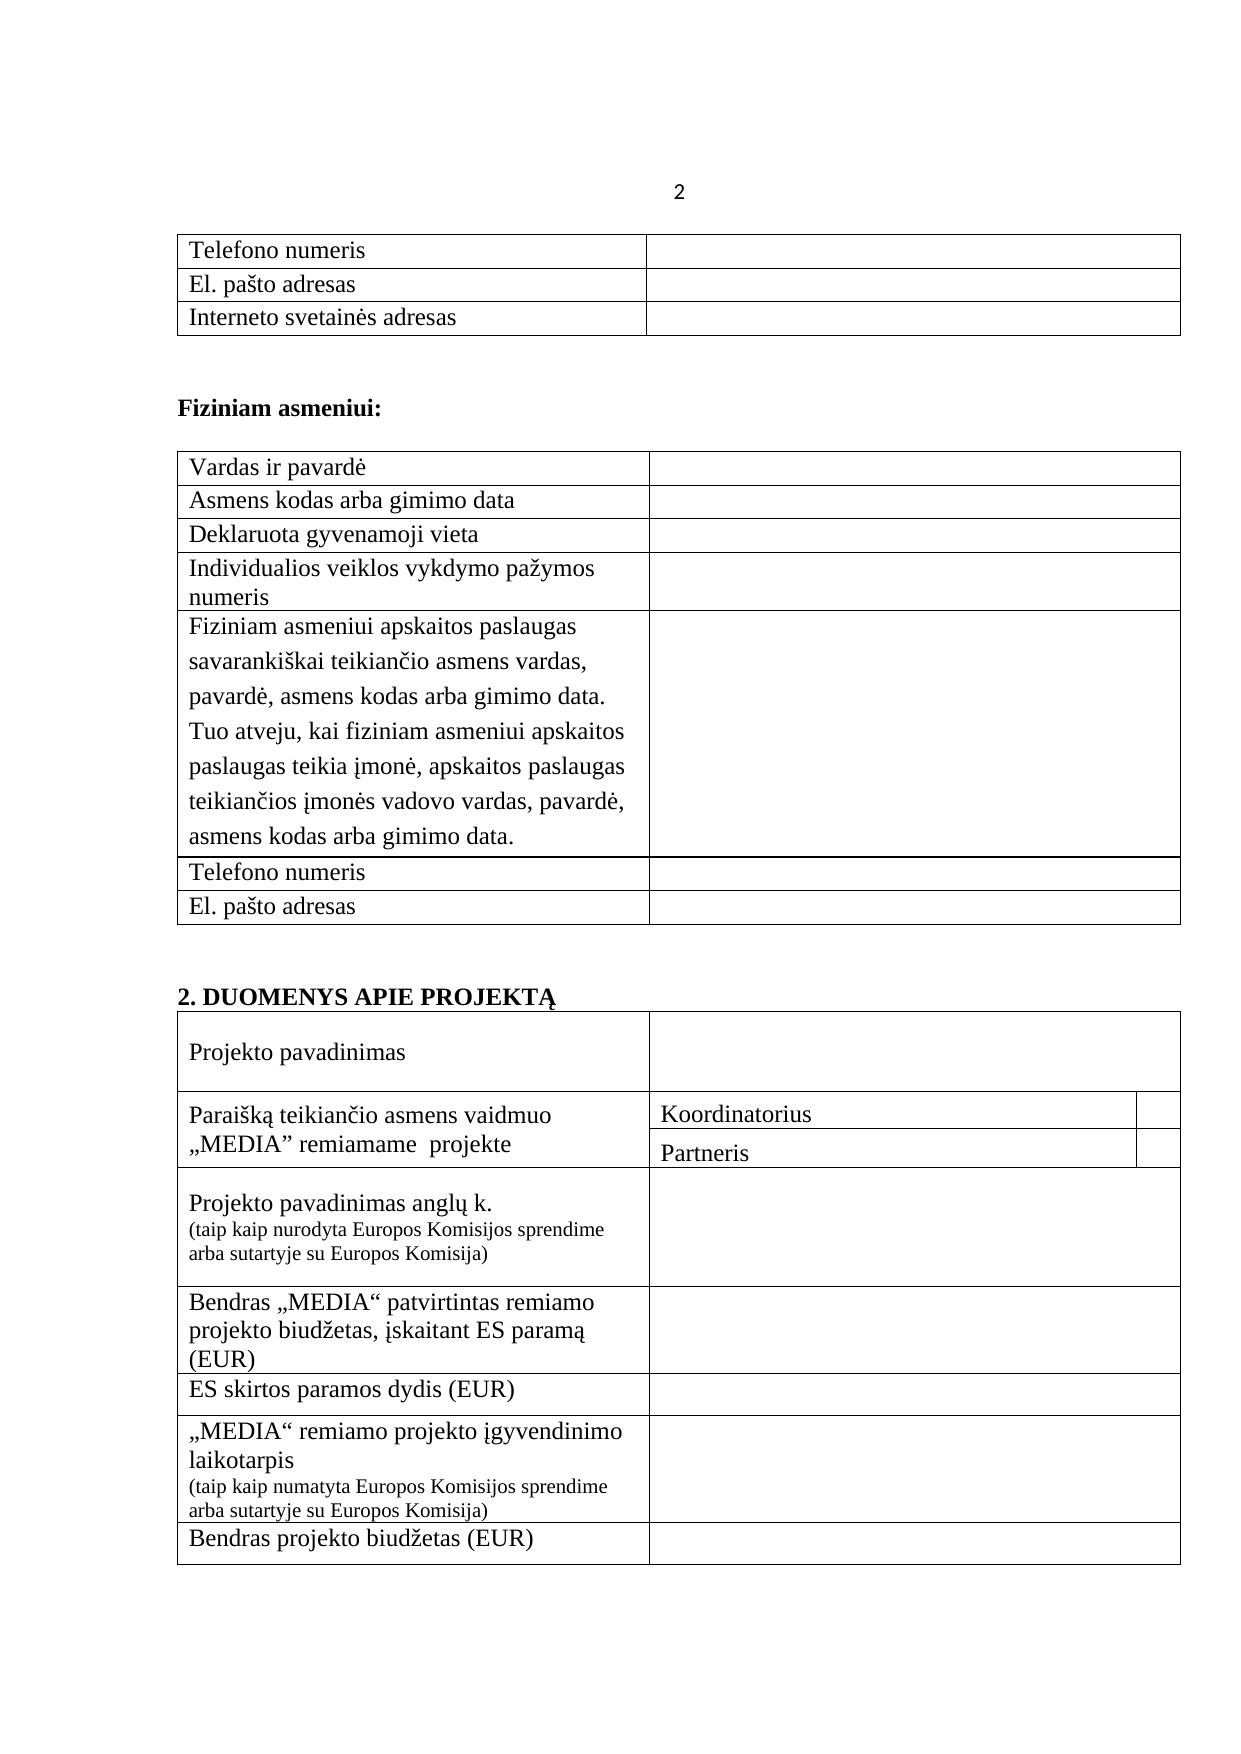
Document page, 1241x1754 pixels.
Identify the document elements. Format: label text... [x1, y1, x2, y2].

table_cell Bendras projekto biudžetas (EUR) [178, 1523, 649, 1564]
table_cell [1137, 1092, 1180, 1128]
text 2. DUOMENYS APIE PROJEKTĄ [177, 982, 1181, 1011]
table_cell [650, 1374, 1180, 1415]
table_cell [650, 611, 1180, 856]
table_cell „MEDIA“ remiamo projekto įgyvendinimo laikotarpis (taip kaip numatyta Europos Komisijos sprendime arba sutartyje su Europos Komisija) [178, 1416, 649, 1522]
table_cell [650, 1416, 1180, 1522]
table_cell [647, 269, 1180, 301]
table_cell Asmens kodas arba gimimo data [178, 486, 649, 518]
table_cell [650, 891, 1180, 924]
table_cell [650, 1287, 1180, 1373]
table_cell Koordinatorius [650, 1092, 1136, 1128]
table_cell ES skirtos paramos dydis (EUR) [178, 1374, 649, 1415]
table_cell Partneris [650, 1129, 1136, 1167]
table_cell Telefono numeris [178, 235, 646, 268]
table_header Vardas ir pavardė [178, 452, 649, 484]
table_header Projekto pavadinimas [178, 1012, 649, 1091]
table_cell Fiziniam asmeniui apskaitos paslaugas savarankiškai teikiančio asmens vardas, pavardė, asmens kodas arba gimimo data. Tuo atveju, kai fiziniam asmeniui apskaitos paslaugas teikia įmonė, apskaitos paslaugas teikiančios įmonės vadovo vardas, pavardė, asmens kodas arba gimimo data. [178, 611, 649, 856]
table_cell [650, 553, 1180, 610]
table_cell Bendras „MEDIA“ patvirtintas remiamo projekto biudžetas, įskaitant ES paramą (EUR) [178, 1287, 649, 1373]
table_cell [647, 235, 1180, 268]
table_cell [650, 1523, 1180, 1564]
table_cell Interneto svetainės adresas [178, 302, 646, 335]
table_cell [647, 302, 1180, 335]
table_cell El. pašto adresas [178, 891, 649, 924]
table_cell [650, 858, 1180, 890]
table_cell Projekto pavadinimas anglų k. (taip kaip nurodyta Europos Komisijos sprendime arba sutartyje su Europos Komisija) [178, 1168, 649, 1286]
table_header [650, 452, 1180, 484]
table_cell Deklaruota gyvenamoji vieta [178, 519, 649, 552]
table_cell [1137, 1129, 1180, 1167]
table_cell El. pašto adresas [178, 269, 646, 301]
table_cell Individualios veiklos vykdymo pažymos numeris [178, 553, 649, 610]
text Fiziniam asmeniui: [177, 393, 1181, 422]
table_cell [650, 1168, 1180, 1286]
table_cell [650, 486, 1180, 518]
table_cell [650, 519, 1180, 552]
table_cell Paraišką teikiančio asmens vaidmuo „MEDIA” remiamame projekte [178, 1092, 649, 1167]
table_cell Telefono numeris [178, 858, 649, 890]
table_header [650, 1012, 1180, 1091]
